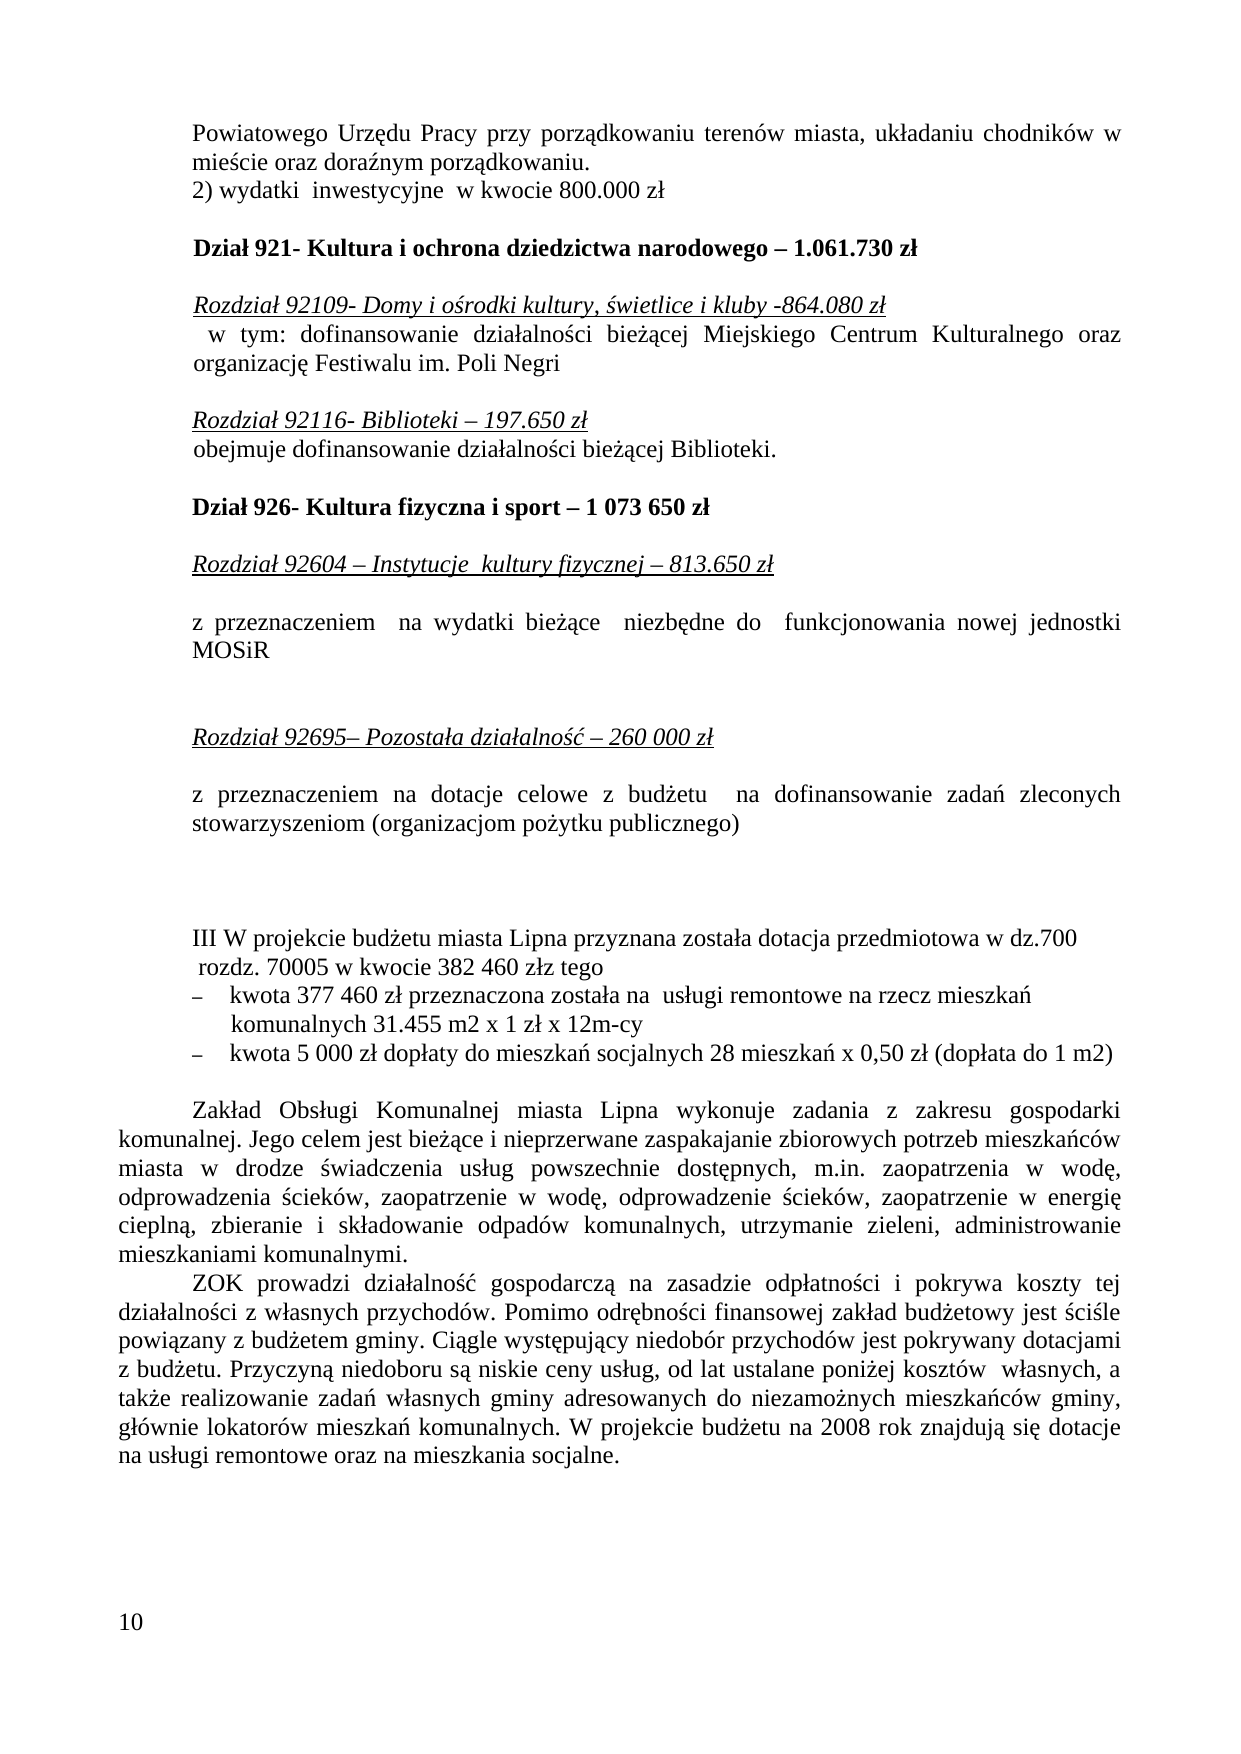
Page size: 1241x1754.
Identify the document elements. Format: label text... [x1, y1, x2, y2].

text Zakład Obsługi Komunalnej miasta Lipna wykonuje zadania z zakresu gospodarki komunalnej. Jego celem jest bieżące i nieprzerwane zaspakajanie zbiorowych potrzeb mieszkańców miasta w drodze świadczenia usług powszechnie dostępnych, m.in. zaopatrzenia w wodę, odprowadzenia ścieków, zaopatrzenie w wodę, odprowadzenie ścieków, zaopatrzenie w energię cieplną, zbieranie i składowanie odpadów komunalnych, utrzymanie zieleni, administrowanie mieszkaniami komunalnymi. [118, 1096, 1122, 1268]
text z przeznaczeniem na dotacje celowe z budżetu na dofinansowanie zadań zleconych stowarzyszeniom (organizacjom pożytku publicznego) [192, 779, 1122, 837]
text z przeznaczeniem na wydatki bieżące niezbędne do funkcjonowania nowej jednostki MOSiR [192, 607, 1122, 664]
text Dział 926- Kultura fizyczna i sport – 1 073 650 zł [118, 492, 1122, 521]
text w tym: dofinansowanie działalności bieżącej Miejskiego Centrum Kulturalnego oraz organizację Festiwalu im. Poli Negri [193, 319, 1122, 377]
text obejmuje dofinansowanie działalności bieżącej Biblioteki. [181, 434, 1122, 463]
list kwota 5 000 zł dopłaty do mieszkań socjalnych 28 mieszkań x 0,50 zł (dopłata do 1 m2) [118, 1038, 1122, 1067]
text Dział 921- Kultura i ochrona dziedzictwa narodowego – 1.061.730 zł [118, 233, 1122, 262]
text rozdz. 70005 w kwocie 382 460 złz tego [118, 952, 1122, 981]
list kwota 377 460 zł przeznaczona została na usługi remontowe na rzecz mieszkań [118, 981, 1122, 1009]
text ZOK prowadzi działalność gospodarczą na zasadzie odpłatności i pokrywa koszty tej działalności z własnych przychodów. Pomimo odrębności finansowej zakład budżetowy jest ściśle powiązany z budżetem gminy. Ciągle występujący niedobór przychodów jest pokrywany dotacjami z budżetu. Przyczyną niedoboru są niskie ceny usług, od lat ustalane poniżej kosztów własnych, a także realizowanie zadań własnych gminy adresowanych do niezamożnych mieszkańców gminy, głównie lokatorów mieszkań komunalnych. W projekcie budżetu na 2008 rok znajdują się dotacje na usługi remontowe oraz na mieszkania socjalne. [118, 1268, 1122, 1469]
text Rozdział 92695– Pozostała działalność – 260 000 zł [192, 722, 1122, 751]
text 2) wydatki inwestycyjne w kwocie 800.000 zł [192, 176, 1122, 204]
text Rozdział 92109- Domy i ośrodki kultury, świetlice i kluby -864.080 zł [193, 291, 1122, 319]
text Rozdział 92604 – Instytucje kultury fizycznej – 813.650 zł [192, 549, 1122, 578]
text Rozdział 92116- Biblioteki – 197.650 zł [192, 406, 1122, 434]
list komunalnych 31.455 m2 x 1 zł x 12m-cy [118, 1009, 1122, 1038]
text III W projekcie budżetu miasta Lipna przyznana została dotacja przedmiotowa w dz.700 [118, 923, 1122, 952]
text Powiatowego Urzędu Pracy przy porządkowaniu terenów miasta, układaniu chodników w mieście oraz doraźnym porządkowaniu. [192, 118, 1122, 176]
